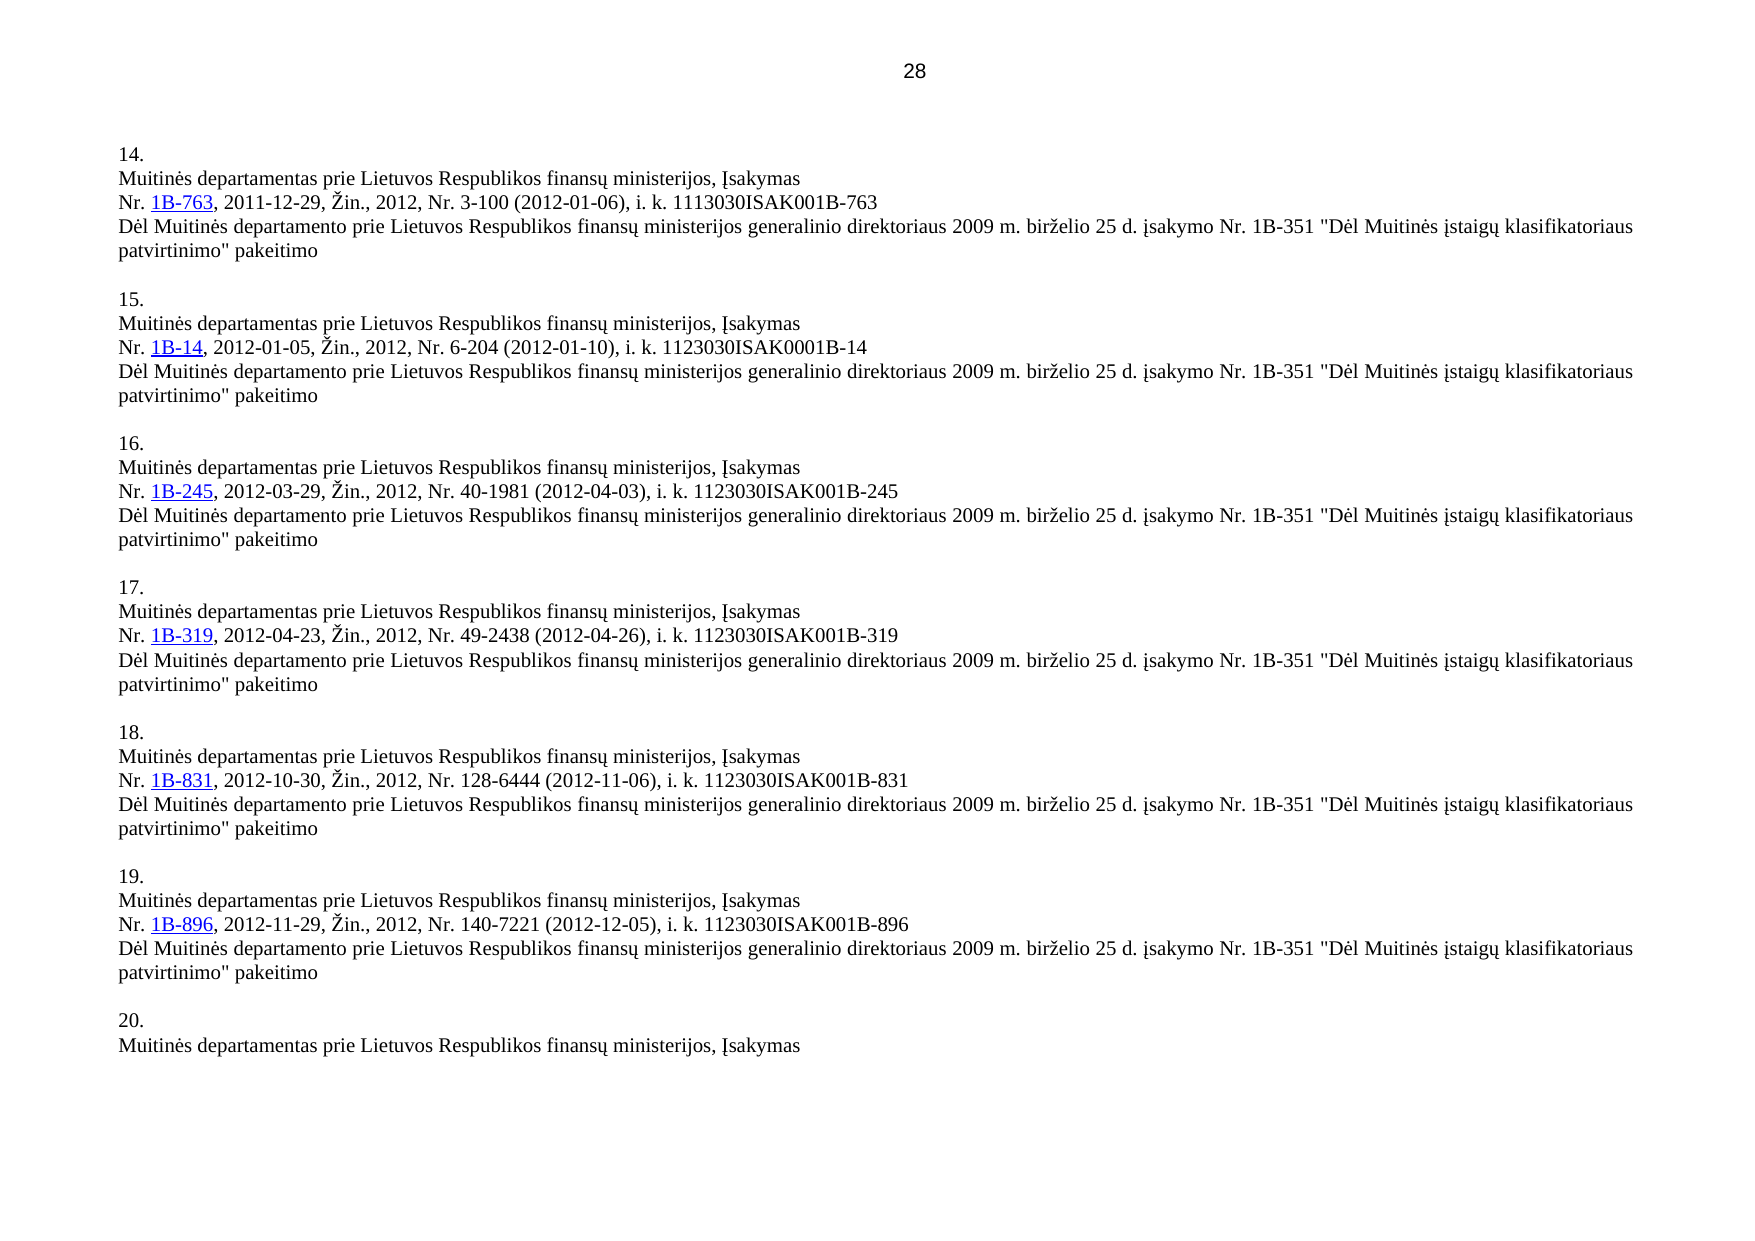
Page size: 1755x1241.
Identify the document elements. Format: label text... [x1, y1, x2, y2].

text 19. [118, 864, 1636, 888]
text Dėl Muitinės departamento prie Lietuvos Respublikos finansų ministerijos generalinio direktoriaus 2009 m. birželio 25 d. įsakymo Nr. 1B-351 "Dėl Muitinės įstaigų klasifikatoriaus patvirtinimo" pakeitimo [118, 359, 1636, 407]
text Muitinės departamentas prie Lietuvos Respublikos finansų ministerijos, Įsakymas [118, 455, 1636, 479]
text Muitinės departamentas prie Lietuvos Respublikos finansų ministerijos, Įsakymas [118, 166, 1636, 190]
text Nr. 1B-896, 2012-11-29, Žin., 2012, Nr. 140-7221 (2012-12-05), i. k. 1123030ISAK001B-896 [118, 912, 1636, 936]
text Dėl Muitinės departamento prie Lietuvos Respublikos finansų ministerijos generalinio direktoriaus 2009 m. birželio 25 d. įsakymo Nr. 1B-351 "Dėl Muitinės įstaigų klasifikatoriaus patvirtinimo" pakeitimo [118, 792, 1636, 840]
text 18. [118, 720, 1636, 744]
text Muitinės departamentas prie Lietuvos Respublikos finansų ministerijos, Įsakymas [118, 744, 1636, 768]
text Dėl Muitinės departamento prie Lietuvos Respublikos finansų ministerijos generalinio direktoriaus 2009 m. birželio 25 d. įsakymo Nr. 1B-351 "Dėl Muitinės įstaigų klasifikatoriaus patvirtinimo" pakeitimo [118, 214, 1636, 262]
text Muitinės departamentas prie Lietuvos Respublikos finansų ministerijos, Įsakymas [118, 1032, 1636, 1057]
text Nr. 1B-763, 2011-12-29, Žin., 2012, Nr. 3-100 (2012-01-06), i. k. 1113030ISAK001B-763 [118, 190, 1636, 214]
text 14. [118, 142, 1636, 166]
text 20. [118, 1008, 1636, 1032]
text Nr. 1B-831, 2012-10-30, Žin., 2012, Nr. 128-6444 (2012-11-06), i. k. 1123030ISAK001B-831 [118, 768, 1636, 792]
text Nr. 1B-14, 2012-01-05, Žin., 2012, Nr. 6-204 (2012-01-10), i. k. 1123030ISAK0001B-14 [118, 335, 1636, 359]
text Dėl Muitinės departamento prie Lietuvos Respublikos finansų ministerijos generalinio direktoriaus 2009 m. birželio 25 d. įsakymo Nr. 1B-351 "Dėl Muitinės įstaigų klasifikatoriaus patvirtinimo" pakeitimo [118, 503, 1636, 551]
text Nr. 1B-245, 2012-03-29, Žin., 2012, Nr. 40-1981 (2012-04-03), i. k. 1123030ISAK001B-245 [118, 479, 1636, 503]
text Dėl Muitinės departamento prie Lietuvos Respublikos finansų ministerijos generalinio direktoriaus 2009 m. birželio 25 d. įsakymo Nr. 1B-351 "Dėl Muitinės įstaigų klasifikatoriaus patvirtinimo" pakeitimo [118, 936, 1636, 984]
text 15. [118, 287, 1636, 311]
text Muitinės departamentas prie Lietuvos Respublikos finansų ministerijos, Įsakymas [118, 311, 1636, 335]
text Dėl Muitinės departamento prie Lietuvos Respublikos finansų ministerijos generalinio direktoriaus 2009 m. birželio 25 d. įsakymo Nr. 1B-351 "Dėl Muitinės įstaigų klasifikatoriaus patvirtinimo" pakeitimo [118, 647, 1636, 696]
text 16. [118, 431, 1636, 455]
text Muitinės departamentas prie Lietuvos Respublikos finansų ministerijos, Įsakymas [118, 599, 1636, 623]
text Muitinės departamentas prie Lietuvos Respublikos finansų ministerijos, Įsakymas [118, 888, 1636, 912]
text 17. [118, 575, 1636, 599]
text Nr. 1B-319, 2012-04-23, Žin., 2012, Nr. 49-2438 (2012-04-26), i. k. 1123030ISAK001B-319 [118, 623, 1636, 647]
